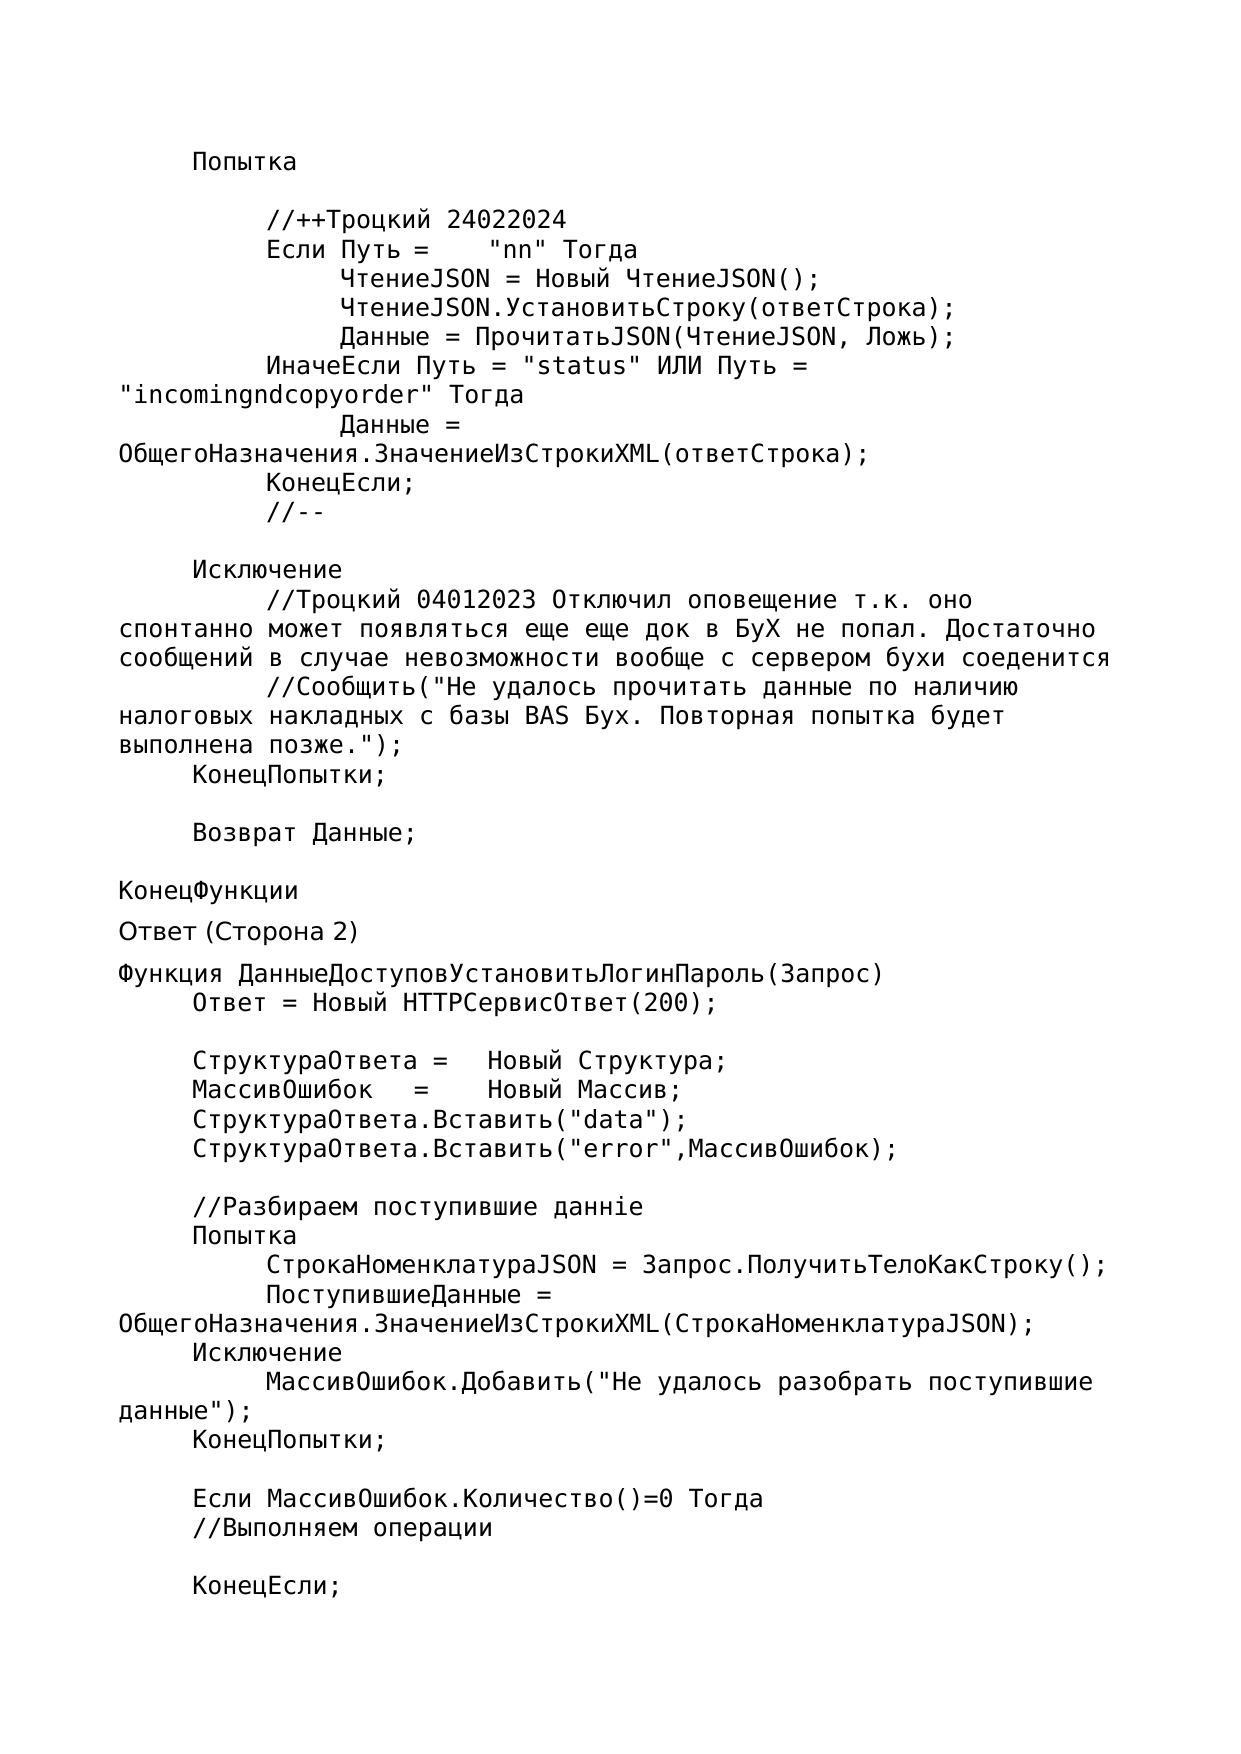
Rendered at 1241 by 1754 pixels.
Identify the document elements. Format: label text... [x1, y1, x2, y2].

text Ответ (Сторона 2) [118, 917, 1122, 947]
text Попытка //++Троцкий 24022024 Если Путь = "nn" Тогда ЧтениеJSON = Новый ЧтениеJSON(); ЧтениеJSON.УстановитьСтроку(ответСтрока); Данные = ПрочитатьJSON(ЧтениеJSON, Ложь); ИначеЕсли Путь = "status" ИЛИ Путь = "incomingndcopyorder" Тогда Данные = ОбщегоНазначения.ЗначениеИзСтрокиXML(ответСтрока); КонецЕсли; //-- Исключение //Троцкий 04012023 Отключил оповещение т.к. оно спонтанно может появляться еще еще док в БуХ не попал. Достаточно сообщений в случае невозможности вообще с сервером бухи соеденится //Сообщить("Не удалось прочитать данные по наличию налоговых накладных с базы BAS Бух. Повторная попытка будет выполнена позже."); КонецПопытки; Возврат Данные; КонецФункции [118, 118, 1122, 906]
text Функция ДанныеДоступовУстановитьЛогинПароль(Запрос) Ответ = Новый HTTPСервисОтвет(200); СтруктураОтвета = Новый Структура; МассивОшибок = Новый Массив; СтруктураОтвета.Вставить("data"); СтруктураОтвета.Вставить("error",МассивОшибок); //Разбираем поступившие данніе Попытка СтрокаНоменклатураJSON = Запрос.ПолучитьТелоКакСтроку(); ПоступившиеДанные = ОбщегоНазначения.ЗначениеИзСтрокиXML(СтрокаНоменклатураJSON); Исключение МассивОшибок.Добавить("Не удалось разобрать поступившие данные"); КонецПопытки; Если МассивОшибок.Количество()=0 Тогда //Выполняем операции КонецЕсли; [118, 959, 1122, 1630]
